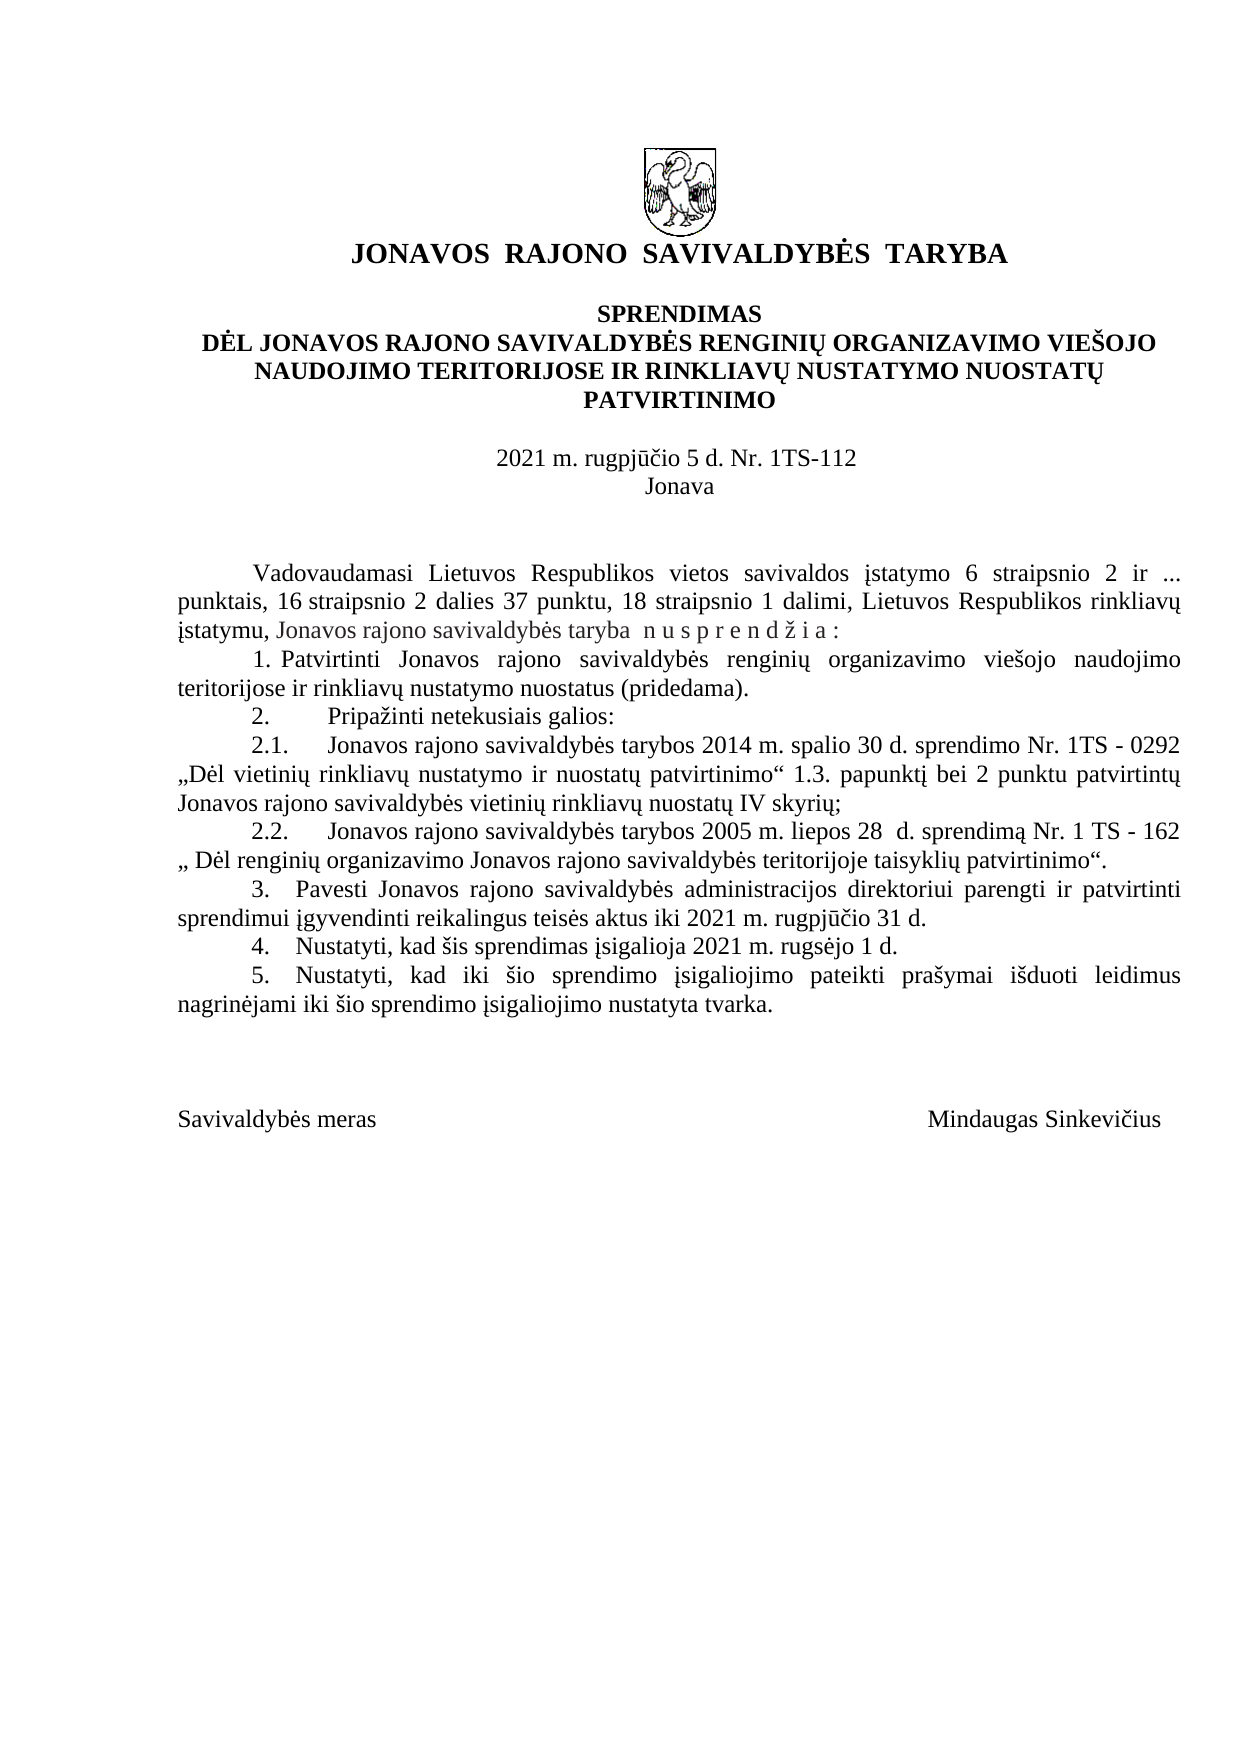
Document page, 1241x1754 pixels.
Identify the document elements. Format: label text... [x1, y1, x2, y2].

text 2021 m. rugpjūčio 5 d. Nr. 1TS-112 [177, 443, 1182, 471]
text 5. Nustatyti, kad iki šio sprendimo įsigaliojimo pateikti prašymai išduoti leidimus nagrinėjami iki šio sprendimo įsigaliojimo nustatyta tvarka. [177, 960, 1182, 1018]
text Jonava [177, 471, 1182, 500]
text 3. Pavesti Jonavos rajono savivaldybės administracijos direktoriui parengti ir patvirtinti sprendimui įgyvendinti reikalingus teisės aktus iki 2021 m. rugpjūčio 31 d. [177, 874, 1182, 931]
text 2.2. Jonavos rajono savivaldybės tarybos 2005 m. liepos 28 d. sprendimą Nr. 1 TS - 162 „ Dėl renginių organizavimo Jonavos rajono savivaldybės teritorijoje taisyklių patvirtinimo“. [177, 816, 1182, 874]
text DĖL JONAVOS RAJONO SAVIVALDYBĖS RENGINIŲ ORGANIZAVIMO VIEŠOJO NAUDOJIMO TERITORIJOSE IR RINKLIAVŲ NUSTATYMO NUOSTATŲ PATVIRTINIMO [177, 328, 1182, 414]
text Vadovaudamasi Lietuvos Respublikos vietos savivaldos įstatymo 6 straipsnio 2 ir ... punktais, 16 straipsnio 2 dalies 37 punktu, 18 straipsnio 1 dalimi, Lietuvos Respublikos rinkliavų įstatymu, Jonavos rajono savivaldybės taryba nusprendžia: [177, 558, 1182, 644]
text 4. Nustatyti, kad šis sprendimas įsigalioja 2021 m. rugsėjo 1 d. [177, 931, 1182, 960]
text Savivaldybės meras Mindaugas Sinkevičius [177, 1104, 1182, 1133]
text 2.1. Jonavos rajono savivaldybės tarybos 2014 m. spalio 30 d. sprendimo Nr. 1TS - 0292 „Dėl vietinių rinkliavų nustatymo ir nuostatų patvirtinimo“ 1.3. papunktį bei 2 punktu patvirtintų Jonavos rajono savivaldybės vietinių rinkliavų nuostatų IV skyrių; [177, 730, 1182, 816]
text 1. Patvirtinti Jonavos rajono savivaldybės renginių organizavimo viešojo naudojimo teritorijose ir rinkliavų nustatymo nuostatus (pridedama). [177, 644, 1182, 701]
text 2. Pripažinti netekusiais galios: [177, 701, 1182, 730]
text JONAVOS RAJONO SAVIVALDYBĖS TARYBA [177, 237, 1182, 270]
text SPRENDIMAS [177, 299, 1182, 328]
